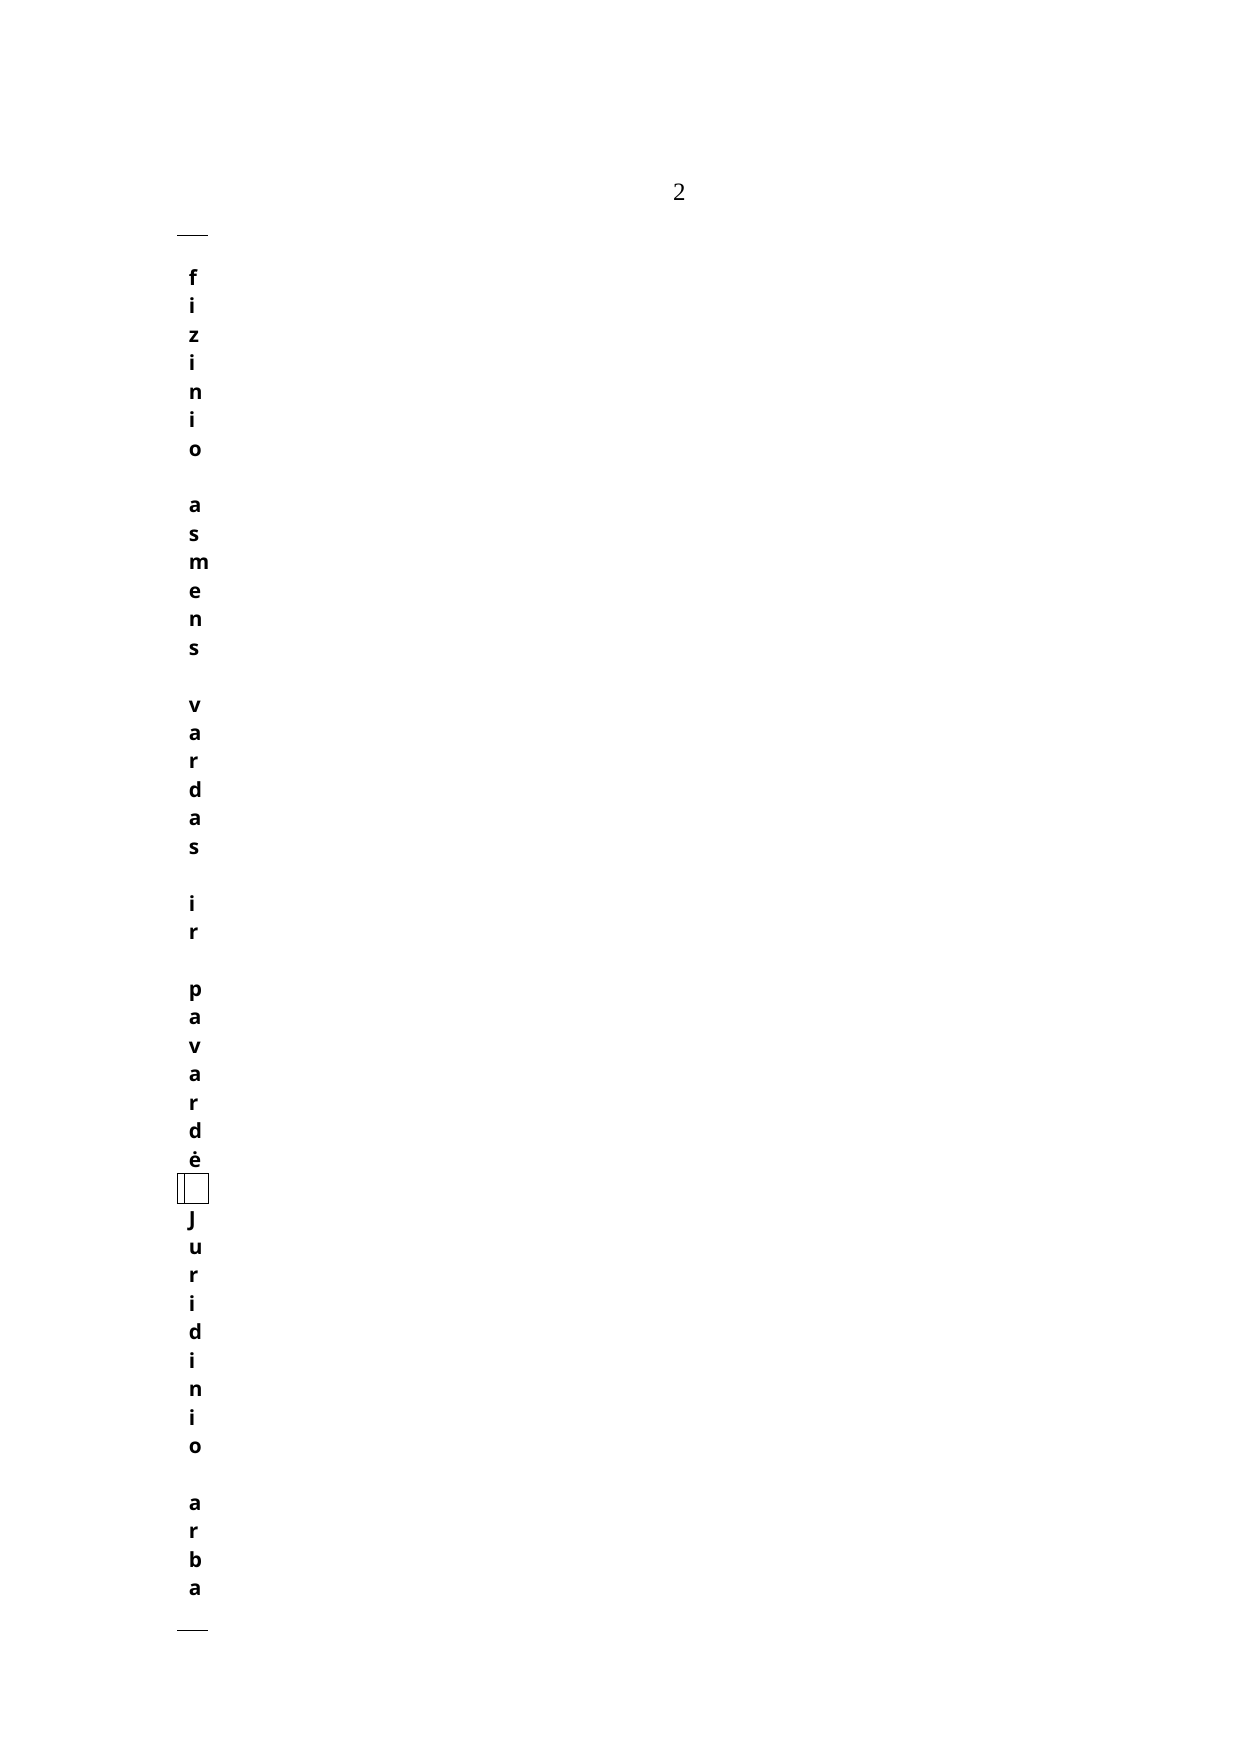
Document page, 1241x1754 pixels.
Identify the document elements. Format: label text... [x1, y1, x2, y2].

table_cell Juridinio arba [177, 1204, 208, 1630]
table_header fizinio asmens vardas ir pavardė [177, 236, 208, 1173]
table_cell [185, 1174, 208, 1203]
table_cell 4 [178, 1174, 184, 1203]
